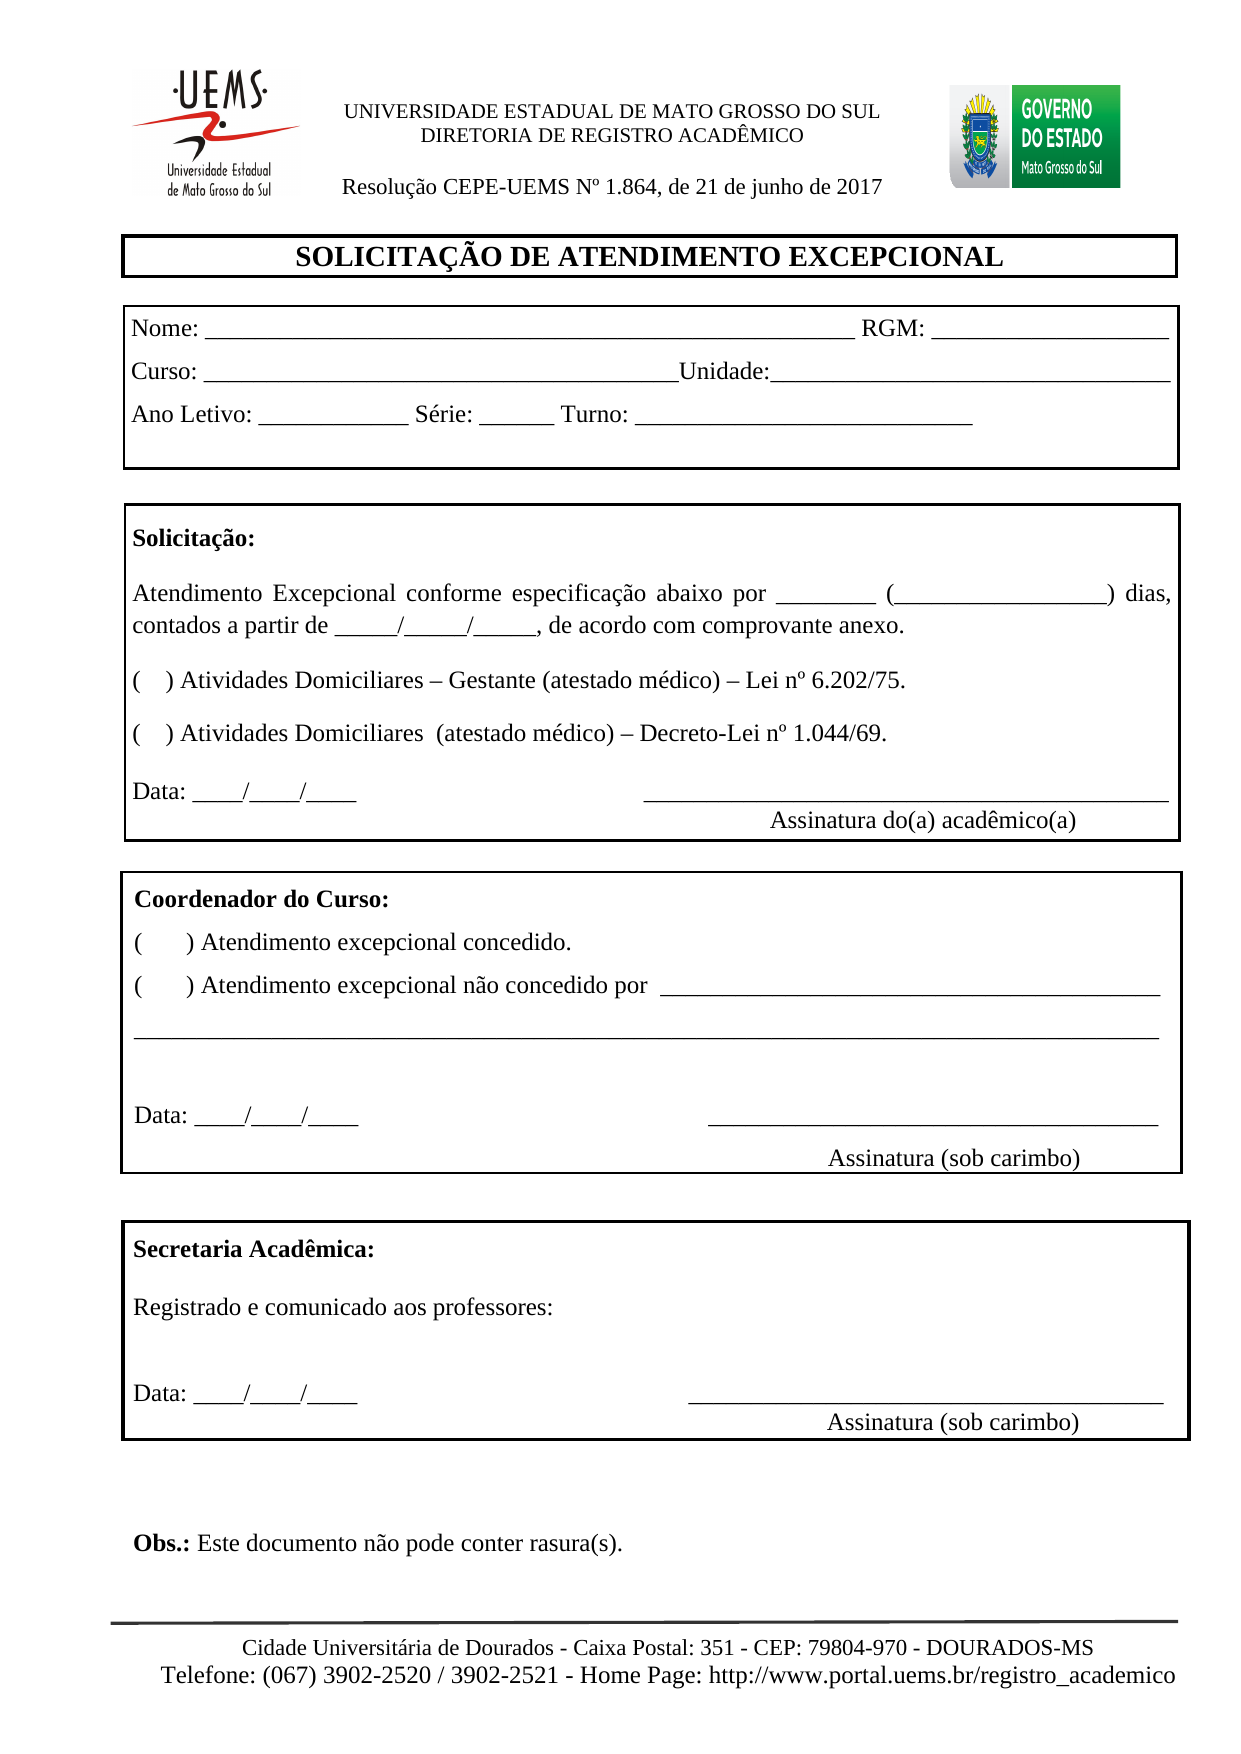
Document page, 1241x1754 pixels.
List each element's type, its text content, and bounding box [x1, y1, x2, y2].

text Secretaria Acadêmica: [133, 1234, 1167, 1263]
picture [131, 69, 301, 196]
table_header Nome: ____________________________________________________ RGM: ___________________ Curso: ______________________________________Unidade:________________________________ Ano Letivo: ____________ Série: ______ Turno: ___________________________ [125, 307, 1177, 467]
picture [948, 85, 1121, 189]
text Registrado e comunicado aos professores: [133, 1292, 1167, 1321]
text Data: ____/____/____ ______________________________________ [133, 1378, 1167, 1402]
text Assinatura (sob carimbo) [125, 1402, 1187, 1438]
subtitle SOLICITAÇÃO DE ATENDIMENTO EXCEPCIONAL [125, 238, 1175, 275]
table_header Coordenador do Curso: ( ) Atendimento excepcional concedido. ( ) Atendimento excepcional não concedido por ________________________________________ __________________________________________________________________________________ Data: ____/____/____ ____________________________________ Assinatura (sob carimbo) [123, 873, 1180, 1172]
table_header Solicitação: Atendimento Excepcional conforme especificação abaixo por ________ (_________________) dias, contados a partir de _____/_____/_____, de acordo com comprovante anexo. ( ) Atividades Domiciliares – Gestante (atestado médico) – Lei nº 6.202/75. ( ) Atividades Domiciliares (atestado médico) – Decreto-Lei nº 1.044/69. Data: ____/____/____ __________________________________________ Assinatura do(a) acadêmico(a) [126, 506, 1178, 839]
